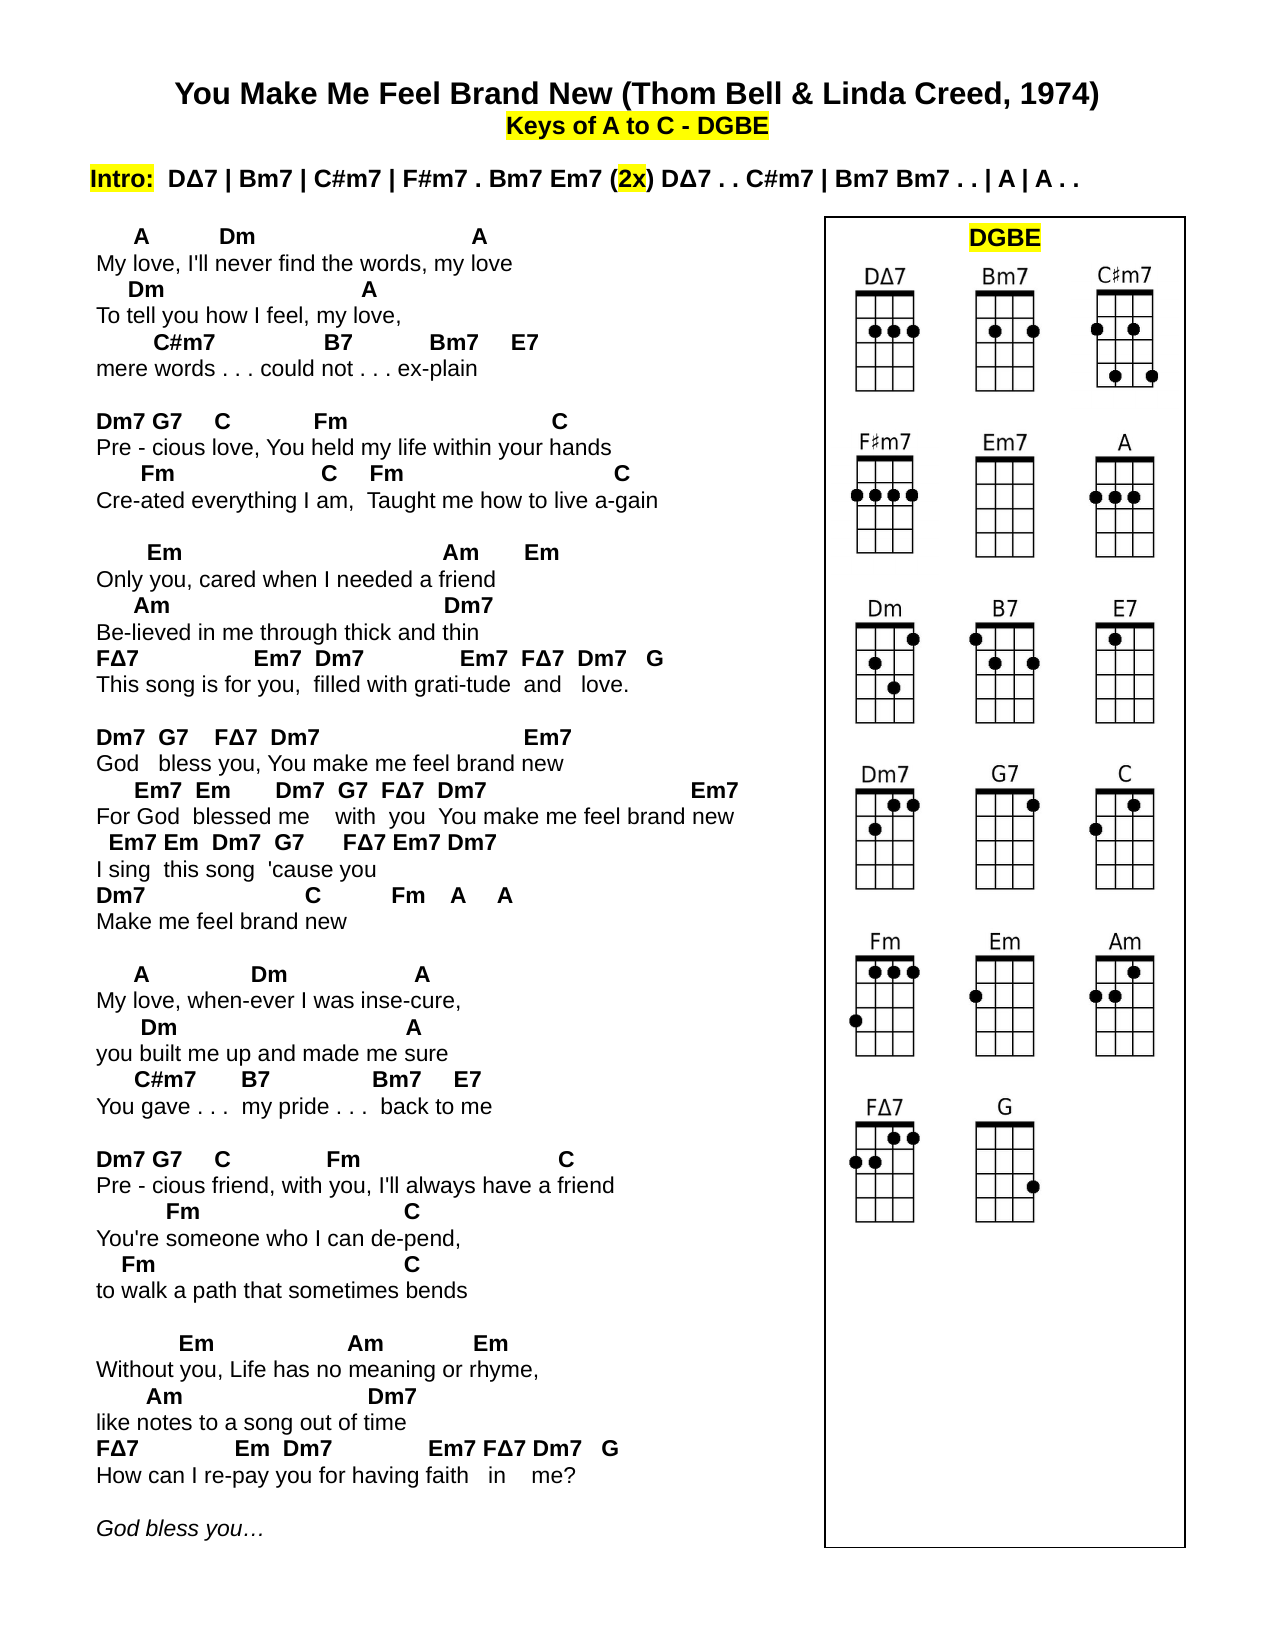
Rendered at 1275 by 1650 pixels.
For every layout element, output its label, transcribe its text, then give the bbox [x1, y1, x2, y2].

table_cell [826, 258, 945, 424]
table_cell [826, 923, 945, 1089]
table_cell [945, 424, 1065, 590]
picture [828, 595, 942, 746]
table_cell [1065, 1089, 1184, 1547]
table_cell [945, 1089, 1065, 1547]
table_cell [945, 258, 1065, 424]
table_cell [1065, 424, 1184, 590]
table_cell [1065, 923, 1184, 1089]
picture [1068, 762, 1182, 912]
picture [948, 1094, 1062, 1245]
table_cell [1065, 590, 1184, 756]
table_header DGBE [826, 218, 1184, 258]
picture [1070, 263, 1180, 409]
picture [828, 762, 942, 912]
text Intro: DΔ7 | Bm7 | C#m7 | F#m7 . Bm7 Em7 (2x) DΔ7 . . C#m7 | Bm7 Bm7 . . | A | A . . [90, 164, 1185, 192]
text Keys of A to C - DGBE [90, 111, 1185, 140]
table_cell [945, 590, 1065, 756]
picture [948, 762, 1062, 912]
table_cell [945, 756, 1065, 923]
table_cell [826, 590, 945, 756]
picture [1068, 595, 1182, 746]
picture [830, 429, 940, 575]
table_cell [1065, 756, 1184, 923]
picture [1068, 429, 1182, 580]
picture [948, 263, 1062, 414]
text You Make Me Feel Brand New (Thom Bell & Linda Creed, 1974) [90, 75, 1185, 111]
table_cell [945, 923, 1065, 1089]
picture [948, 595, 1062, 746]
table_cell [826, 756, 945, 923]
table_cell [826, 1089, 945, 1547]
table_cell [1065, 258, 1184, 424]
picture [1068, 928, 1182, 1079]
table_cell [826, 424, 945, 590]
picture [828, 1094, 942, 1245]
picture [828, 928, 942, 1079]
picture [948, 928, 1062, 1079]
picture [828, 263, 942, 414]
picture [948, 429, 1062, 580]
table_header A Dm A My love, I'll never find the words, my love Dm A To tell you how I feel, my love, C#m7 B7 Bm7 E7 mere words . . . could not . . . ex-plain Dm7 G7 C Fm C Pre - cious love, You held my life within your hands Fm C Fm C Cre-ated everything I am, Taught me how to live a-gain Em Am Em Only you, cared when I needed a friend Am Dm7 Be-lieved in me through thick and thin FΔ7 Em7 Dm7 Em7 FΔ7 Dm7 G This song is for you, filled with grati-tude and love. Dm7 G7 FΔ7 Dm7 Em7 God bless you, You make me feel brand new Em7 Em Dm7 G7 FΔ7 Dm7 Em7 For God blessed me with you You make me feel brand new Em7 Em Dm7 G7 FΔ7 Em7 Dm7 I sing this song 'cause you Dm7 C Fm A A Make me feel brand new A Dm A My love, when-ever I was inse-cure, Dm A you built me up and made me sure C#m7 B7 Bm7 E7 You gave . . . my pride . . . back to me Dm7 G7 C Fm C Pre - cious friend, with you, I'll always have a friend Fm C You're someone who I can de-pend, Fm C to walk a path that sometimes bends Em Am Em Without you, Life has no meaning or rhyme, Am Dm7 like notes to a song out of time FΔ7 Em Dm7 Em7 FΔ7 Dm7 G How can I re-pay you for having faith in me? God bless you… [90, 216, 824, 1547]
